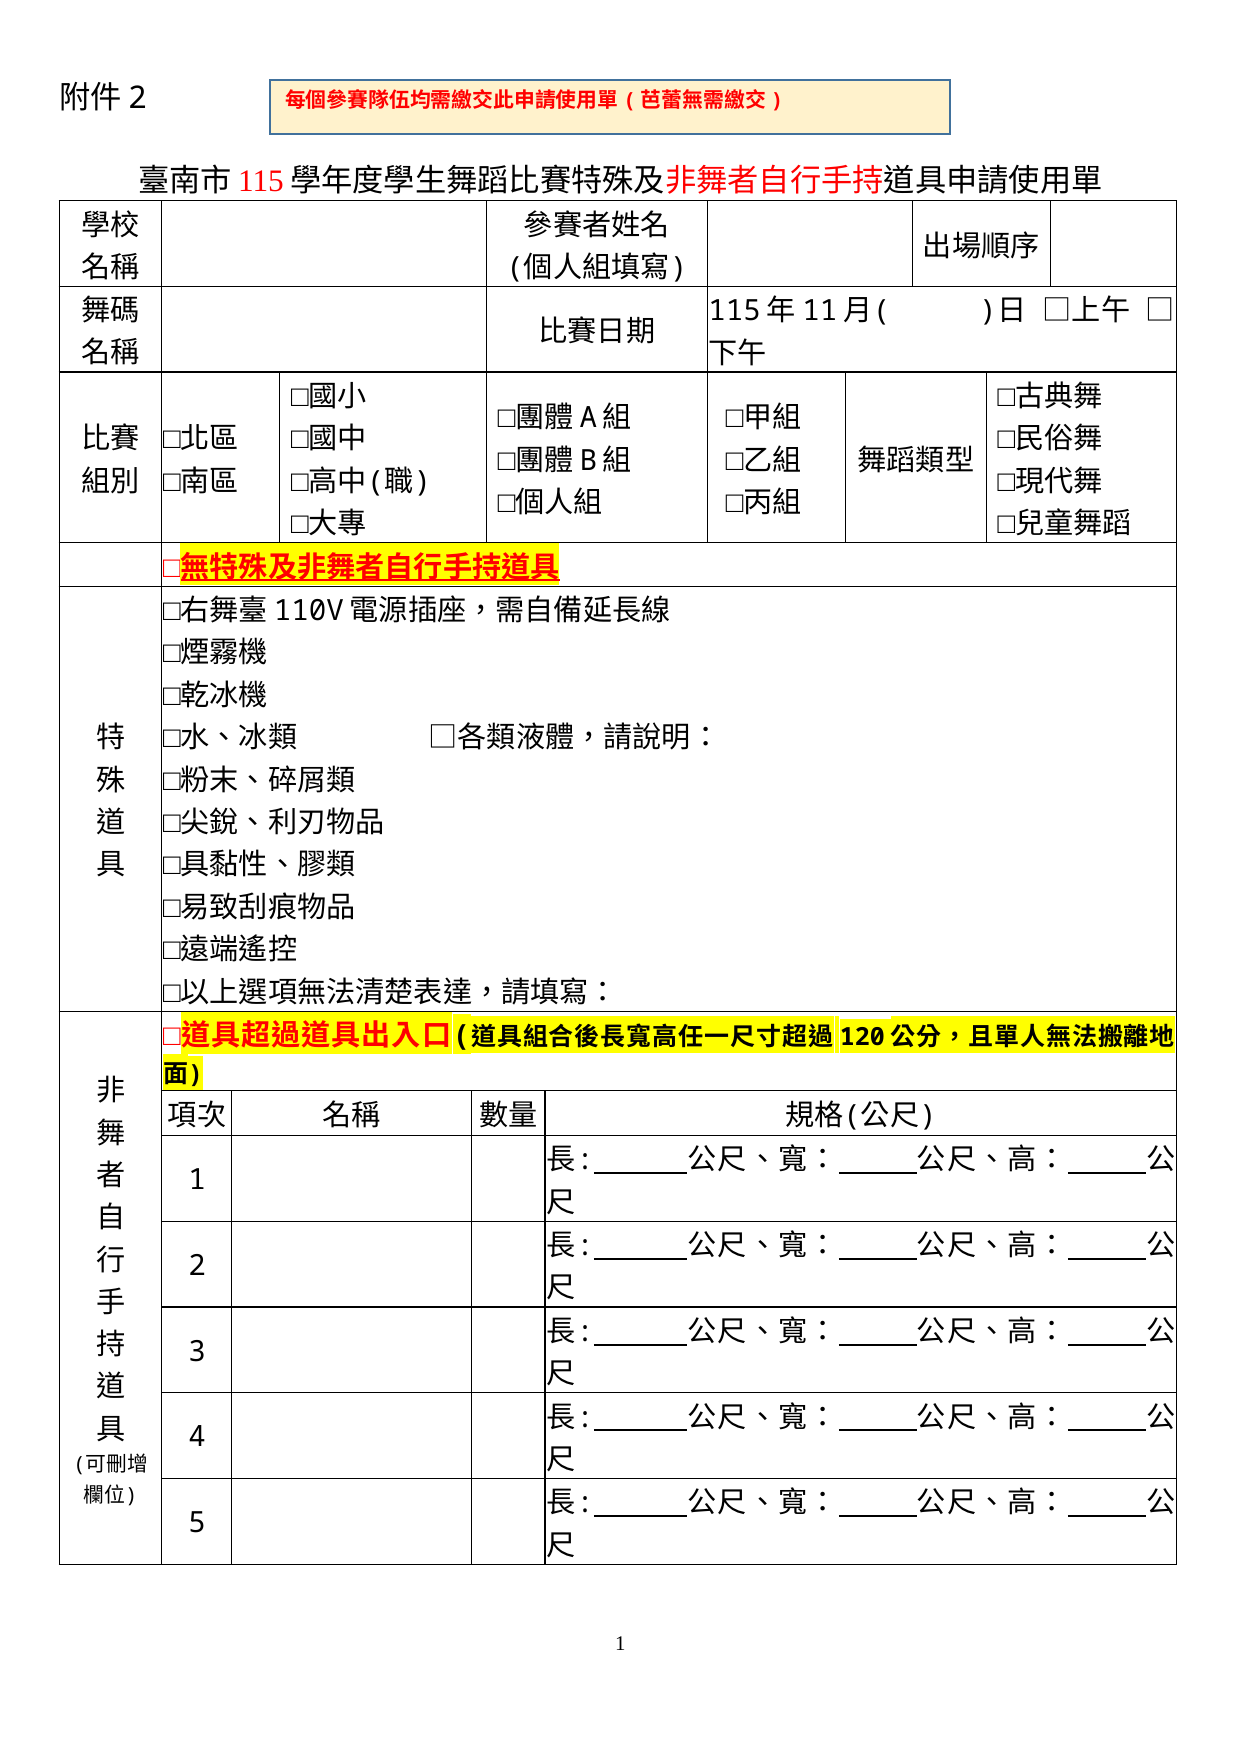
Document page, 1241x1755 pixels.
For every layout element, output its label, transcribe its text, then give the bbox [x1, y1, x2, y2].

table_cell [1177, 371, 1181, 542]
table_cell [1177, 1306, 1181, 1392]
table_cell [232, 1222, 471, 1306]
table_cell 3 [162, 1308, 231, 1392]
table_cell □北區 □南區 [162, 373, 279, 542]
table_cell 長: 公尺、寬： 公尺、高： 公尺 [546, 1479, 1176, 1563]
table_cell [162, 287, 486, 371]
table_cell [1177, 1135, 1181, 1221]
table_cell 比賽日期 [487, 287, 707, 371]
table_header [1051, 201, 1176, 286]
table_cell □國小 □國中 □高中(職) □大專 [280, 373, 486, 542]
table_cell 長: 公尺、寬： 公尺、高： 公尺 [546, 1222, 1176, 1306]
table_cell [60, 543, 161, 586]
table_cell □右舞臺110V電源插座，需自備延長線 □煙霧機 □乾冰機 □水、冰類 □各類液體，請說明： □粉末、碎屑類 □尖銳、利刃物品 □具黏性、膠類 □易致刮痕物品 □遠端遙控 □以上選項無法清楚表達，請填寫： [162, 587, 1176, 1011]
table_cell □團體A組 □團體B組 □個人組 [487, 373, 707, 542]
table_cell 規格(公尺) [546, 1091, 1176, 1135]
table_cell 長: 公尺、寬： 公尺、高： 公尺 [546, 1136, 1176, 1221]
table_cell 長: 公尺、寬： 公尺、高： 公尺 [546, 1393, 1176, 1478]
table_cell [472, 1222, 544, 1306]
text 臺南市115學年度學生舞蹈比賽特殊及非舞者自行手持道具申請使用單 [59, 158, 1181, 200]
table_cell [232, 1308, 471, 1392]
table_cell 數量 [472, 1091, 544, 1135]
table_cell 115年11月( )日 □上午 □下午 [708, 287, 1176, 371]
table_cell 舞蹈類型 [846, 373, 986, 542]
table_cell [472, 1308, 544, 1392]
table_cell [1177, 1392, 1181, 1478]
table_header 學校 名稱 [60, 201, 161, 286]
table_cell [1177, 286, 1181, 371]
table_cell 5 [162, 1479, 231, 1563]
table_header [162, 201, 486, 286]
table_cell 非 舞 者 自 行 手 持 道 具 (可刪增欄位) [60, 1012, 161, 1563]
table_cell [1177, 1090, 1181, 1135]
table_cell □甲組 □乙組 □丙組 [708, 373, 845, 542]
table_header [1177, 200, 1181, 286]
table_cell [232, 1479, 471, 1563]
table_cell [1177, 1011, 1181, 1090]
table_cell 舞碼 名稱 [60, 287, 161, 371]
table_cell [1177, 586, 1181, 1011]
table_cell □古典舞 □民俗舞 □現代舞 □兒童舞蹈 [987, 373, 1176, 542]
table_cell 1 [162, 1136, 231, 1221]
table_header 參賽者姓名 (個人組填寫) [487, 201, 707, 286]
table_cell [1177, 1478, 1181, 1563]
table_cell 長: 公尺、寬： 公尺、高： 公尺 [546, 1308, 1176, 1392]
table_cell □道具超過道具出入口(道具組合後長寬高任一尺寸超過120公分，且單人無法搬離地面) [162, 1012, 1176, 1090]
table_cell [472, 1136, 544, 1221]
table_header 出場順序 [913, 201, 1050, 286]
table_cell [232, 1136, 471, 1221]
table_cell 2 [162, 1222, 231, 1306]
table_header [708, 201, 912, 286]
table_cell [472, 1479, 544, 1563]
table_cell [232, 1393, 471, 1478]
table_cell 比賽組別 [60, 373, 161, 542]
table_cell 名稱 [232, 1091, 471, 1135]
table_cell [472, 1393, 544, 1478]
table_cell [1177, 542, 1181, 586]
table_cell 特 殊 道 具 [60, 587, 161, 1011]
table_cell [1177, 1221, 1181, 1306]
table_cell 項次 [162, 1091, 231, 1135]
table_cell □無特殊及非舞者自行手持道具 [162, 543, 1176, 586]
table_cell 4 [162, 1393, 231, 1478]
text 附件2 [59, 75, 1181, 117]
